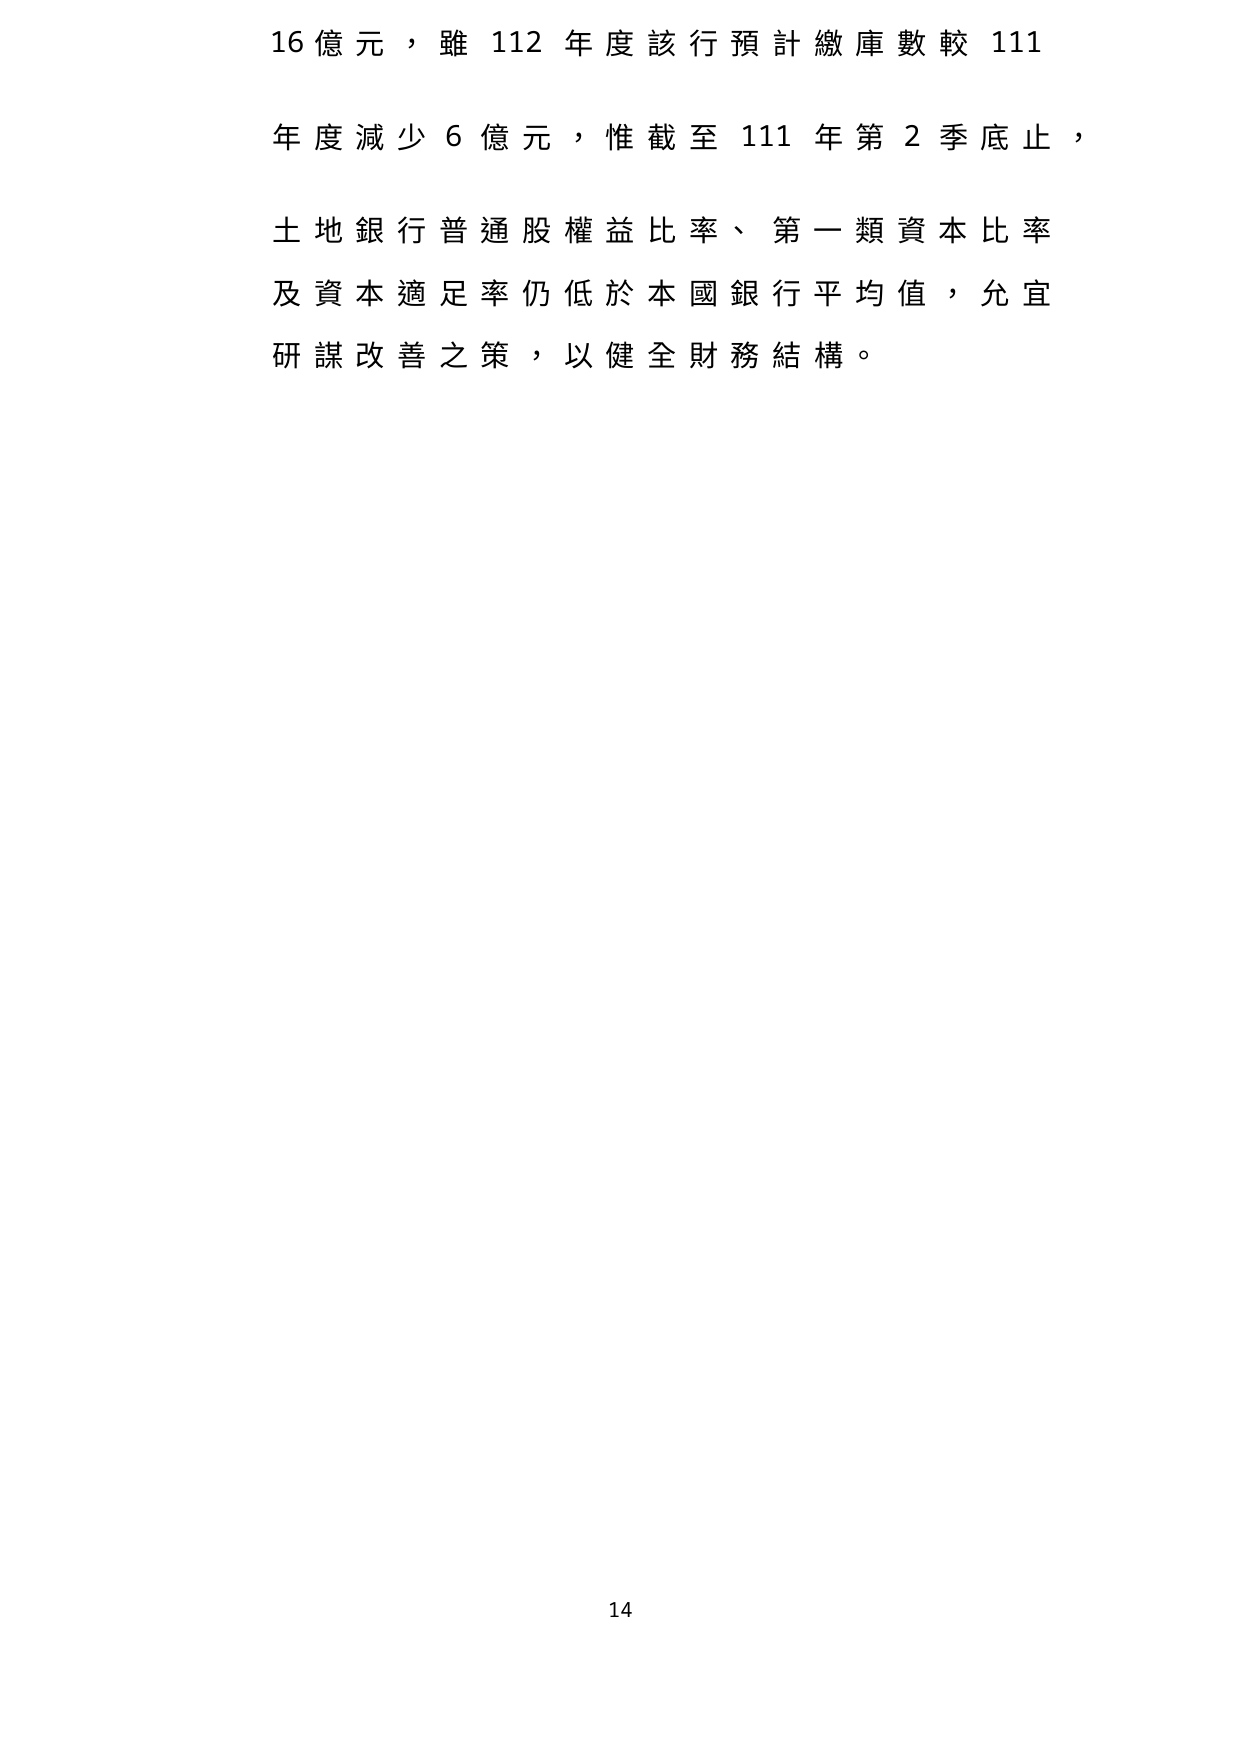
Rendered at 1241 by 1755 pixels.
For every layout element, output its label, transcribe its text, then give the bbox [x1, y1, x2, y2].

text 綜上，財政部為健全土地銀行財務體質，104至109年度皆未請該行辦理盈餘繳庫，110及111年度則分別編列繳庫數10億元及16億元，雖112年度該行預計繳庫數較111年度減少6億元，惟截至111年第2季底止，土地銀行普通股權益比率、第一類資本比率及資本適足率仍低於本國銀行平均值，允宜研謀改善之策，以健全財務結構。 [242, 0, 1058, 375]
